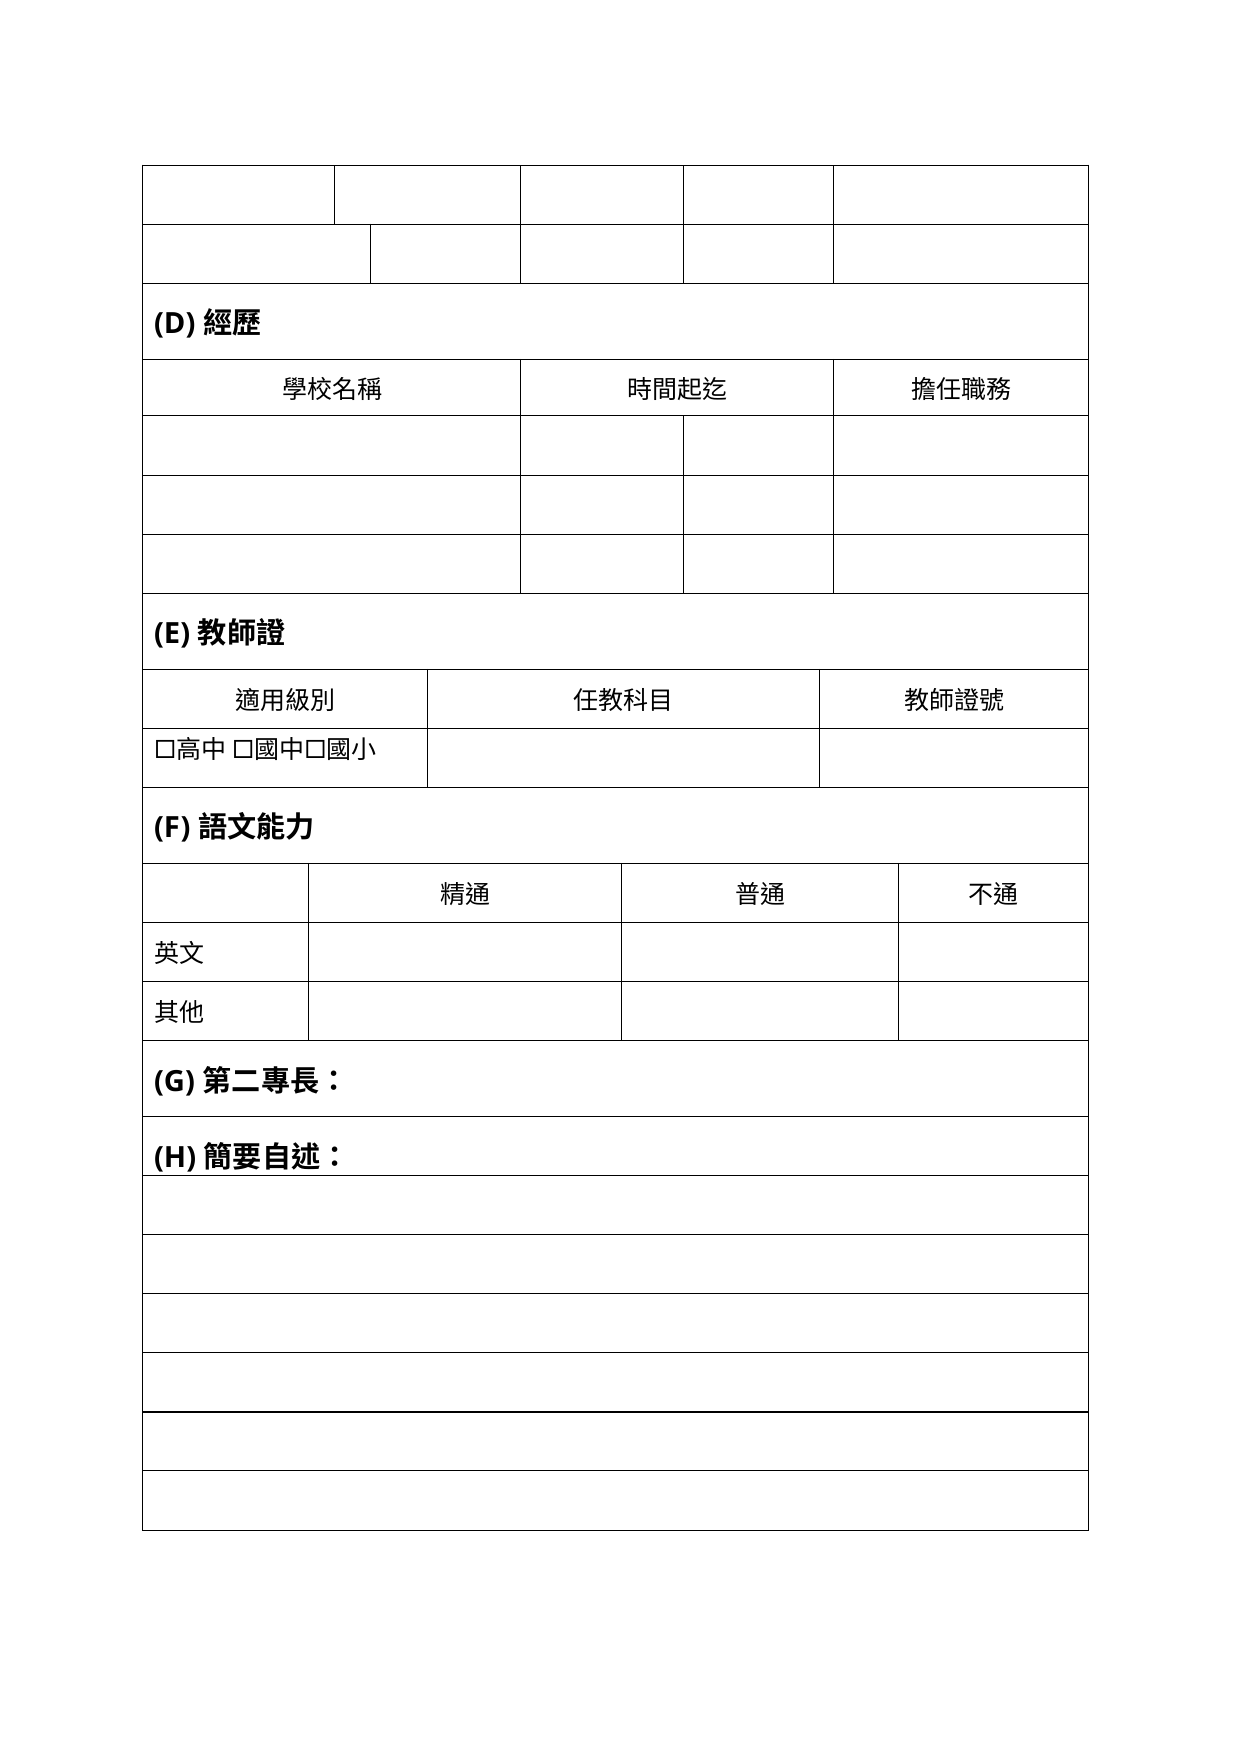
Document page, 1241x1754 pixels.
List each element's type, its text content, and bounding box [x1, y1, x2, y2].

table_cell 學校名稱 [143, 360, 520, 415]
table_cell 高中 國中國小 [143, 729, 427, 787]
table_cell 時間起迄 [521, 360, 833, 415]
table_cell 擔任職務 [834, 360, 1088, 415]
table_cell [834, 166, 1088, 223]
table_cell [143, 1176, 1088, 1234]
table_cell 精通 [309, 864, 621, 922]
table_cell [521, 225, 683, 283]
table_cell [899, 923, 1088, 981]
table_cell [684, 166, 833, 223]
table_cell 其他 [143, 982, 308, 1040]
table_cell 不通 [899, 864, 1088, 922]
table_cell [834, 416, 1088, 474]
table_cell [834, 535, 1088, 593]
table_cell [622, 982, 898, 1040]
table_cell [622, 923, 898, 981]
table_cell [143, 1413, 1088, 1470]
table_cell [684, 416, 833, 474]
table_cell [371, 225, 520, 283]
table_cell [335, 166, 520, 223]
table_cell [143, 166, 334, 223]
table_cell [521, 476, 683, 533]
table_cell 任教科目 [428, 670, 819, 728]
table_cell [143, 535, 520, 593]
table_cell (F) 語文能力 [143, 788, 1088, 863]
table_cell [521, 166, 683, 223]
table_cell [143, 225, 370, 283]
table_cell [143, 416, 520, 474]
table_cell [820, 729, 1088, 787]
table_cell [143, 476, 520, 533]
table_cell (G) 第二專長： [143, 1041, 1088, 1116]
table_cell [834, 225, 1088, 283]
table_cell [684, 535, 833, 593]
table_cell [899, 982, 1088, 1040]
table_cell 英文 [143, 923, 308, 981]
table_cell [143, 864, 308, 922]
table_cell [143, 1294, 1088, 1352]
table_cell [834, 476, 1088, 533]
table_cell [309, 923, 621, 981]
table_cell 教師證號 [820, 670, 1088, 728]
table_cell (H) 簡要自述： [143, 1117, 1088, 1175]
table_cell 適用級別 [143, 670, 427, 728]
table_cell (D) 經歷 [143, 284, 1088, 359]
table_cell [428, 729, 819, 787]
table_cell [143, 1471, 1088, 1529]
table_cell [521, 416, 683, 474]
table_cell 普通 [622, 864, 898, 922]
table_cell [684, 476, 833, 533]
table_cell (E) 教師證 [143, 594, 1088, 669]
table_cell [684, 225, 833, 283]
table_cell [521, 535, 683, 593]
table_cell [309, 982, 621, 1040]
table_cell [143, 1353, 1088, 1411]
table_cell [143, 1235, 1088, 1293]
